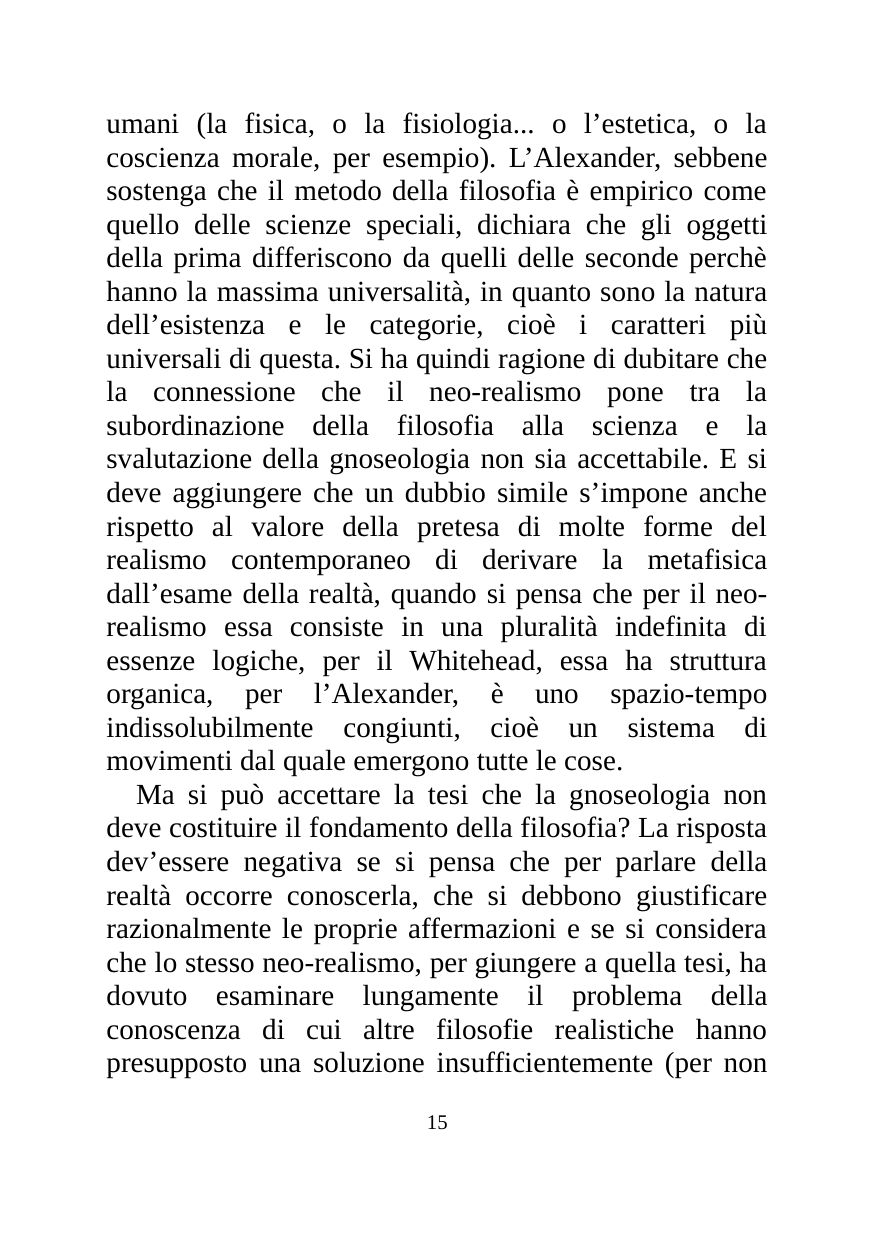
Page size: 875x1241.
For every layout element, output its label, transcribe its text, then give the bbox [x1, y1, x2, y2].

text Ma si può accettare la tesi che la gnoseologia non deve costituire il fondamento della filosofia? La risposta dev’essere negativa se si pensa che per parlare della realtà occorre conoscerla, che si debbono giustificare razionalmente le proprie affermazioni e se si considera che lo stesso neo-realismo, per giungere a quella tesi, ha dovuto esaminare lungamente il problema della conoscenza di cui altre filosofie realistiche hanno presupposto una soluzione insufficientemente (per non [106, 777, 768, 1079]
text umani (la fisica, o la fisiologia... o l’estetica, o la coscienza morale, per esempio). L’Alexander, sebbene sostenga che il metodo della filosofia è empirico come quello delle scienze speciali, dichiara che gli oggetti della prima differiscono da quelli delle seconde perchè hanno la massima universalità, in quanto sono la natura dell’esistenza e le categorie, cioè i caratteri più universali di questa. Si ha quindi ragione di dubitare che la connessione che il neo-realismo pone tra la subordinazione della filosofia alla scienza e la svalutazione della gnoseologia non sia accettabile. E si deve aggiungere che un dubbio simile s’impone anche rispetto al valore della pretesa di molte forme del realismo contemporaneo di derivare la metafisica dall’esame della realtà, quando si pensa che per il neo-realismo essa consiste in una pluralità indefinita di essenze logiche, per il Whitehead, essa ha struttura organica, per l’Alexander, è uno spazio-tempo indissolubilmente congiunti, cioè un sistema di movimenti dal quale emergono tutte le cose. [106, 106, 768, 777]
